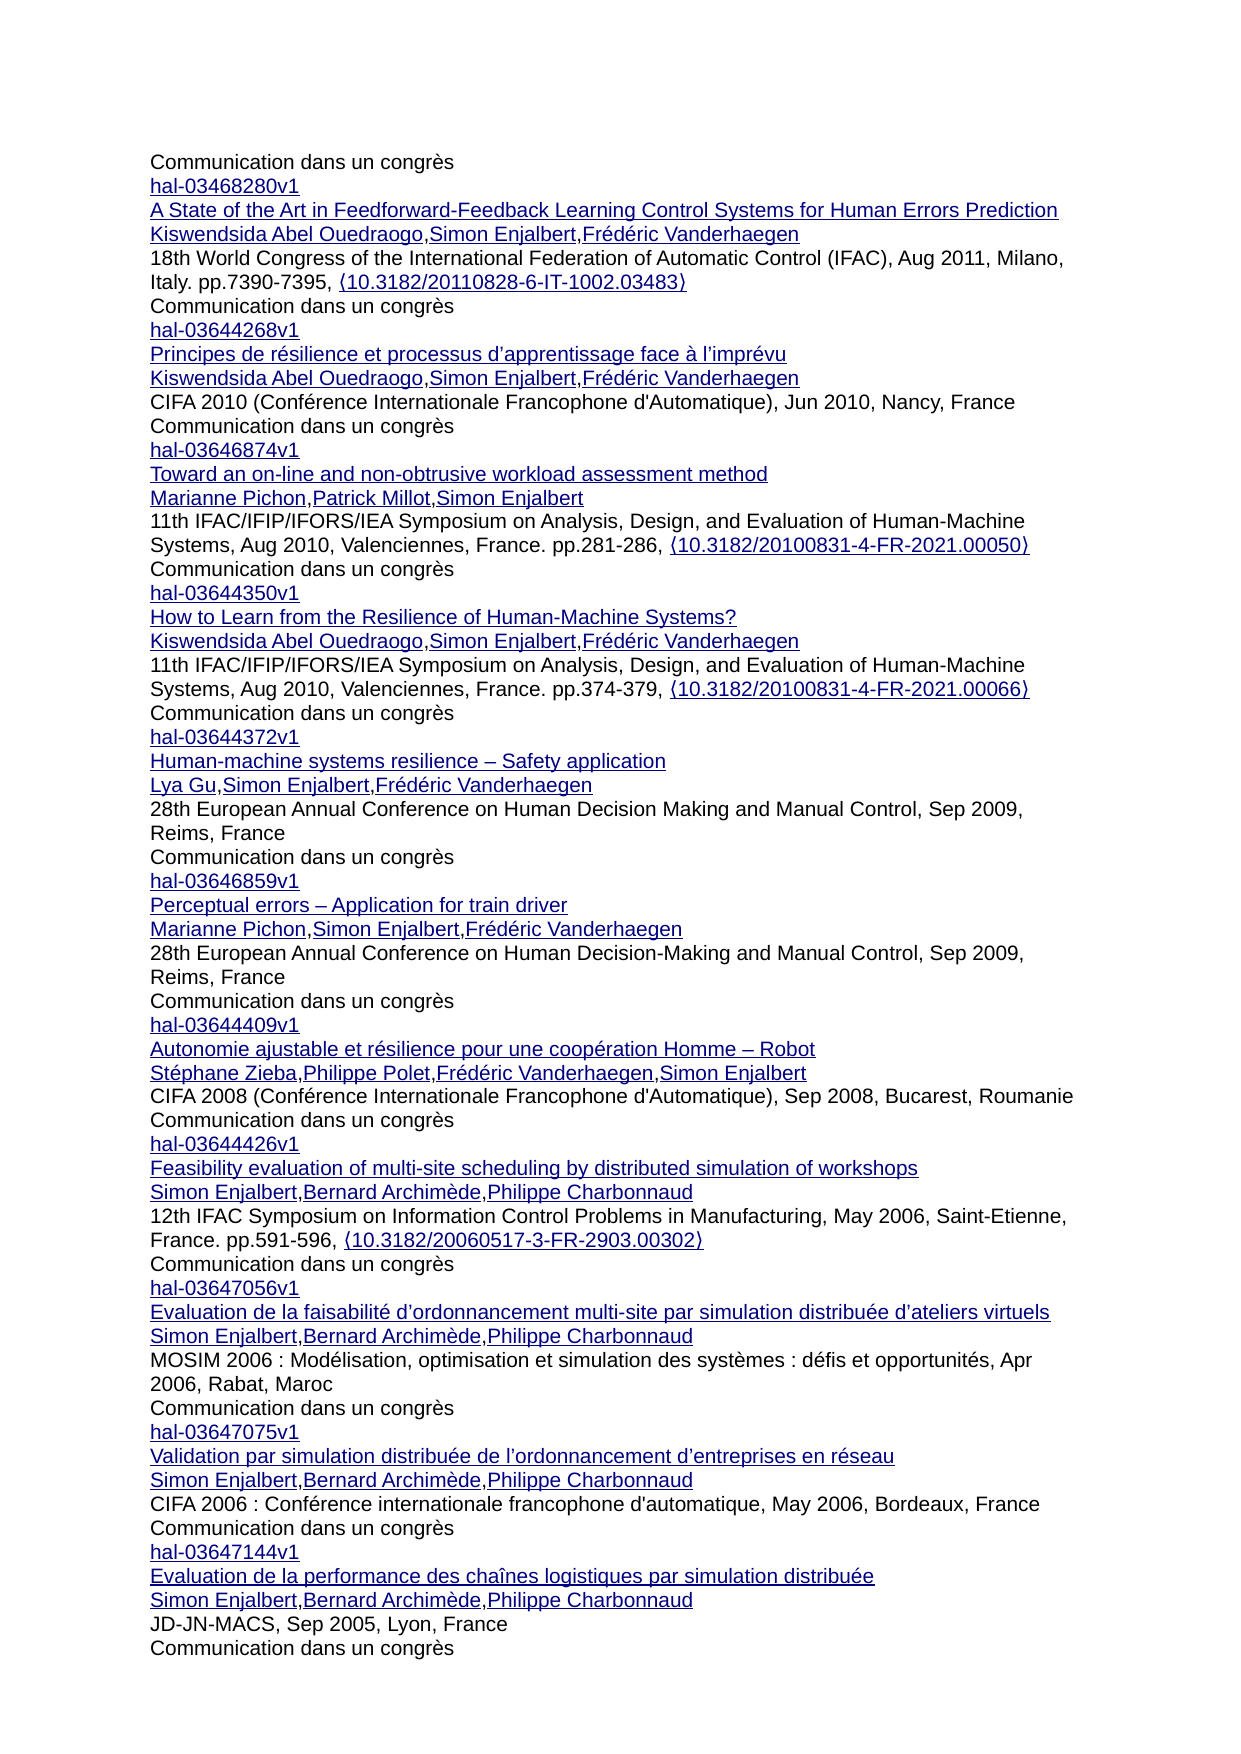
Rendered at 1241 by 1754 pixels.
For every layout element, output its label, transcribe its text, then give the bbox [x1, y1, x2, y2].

table_cell Autonomie ajustable et résilience pour une coopération Homme – Robot Stéphane Zieba,Philippe Polet,Frédéric Vanderhaegen,Simon Enjalbert CIFA 2008 (Conférence Internationale Francophone d'Automatique), Sep 2008, Bucarest, Roumanie Communication dans un congrès hal-03644426v1 [150, 1036, 1090, 1156]
table_cell Toward an on-line and non-obtrusive workload assessment method Marianne Pichon,Patrick Millot,Simon Enjalbert 11th IFAC/IFIP/IFORS/IEA Symposium on Analysis, Design, and Evaluation of Human-Machine Systems, Aug 2010, Valenciennes, France. pp.281-286, ⟨10.3182/20100831-4-FR-2021.00050⟩ Communication dans un congrès hal-03644350v1 [150, 461, 1090, 605]
table_cell Principes de résilience et processus d’apprentissage face à l’imprévu Kiswendsida Abel Ouedraogo,Simon Enjalbert,Frédéric Vanderhaegen CIFA 2010 (Conférence Internationale Francophone d'Automatique), Jun 2010, Nancy, France Communication dans un congrès hal-03646874v1 [150, 342, 1090, 461]
table_cell Feasibility evaluation of multi-site scheduling by distributed simulation of workshops Simon Enjalbert,Bernard Archimède,Philippe Charbonnaud 12th IFAC Symposium on Information Control Problems in Manufacturing, May 2006, Saint-Etienne, France. pp.591-596, ⟨10.3182/20060517-3-FR-2903.00302⟩ Communication dans un congrès hal-03647056v1 [150, 1156, 1090, 1300]
table_cell Evaluation de la performance des chaînes logistiques par simulation distribuée Simon Enjalbert,Bernard Archimède,Philippe Charbonnaud JD-JN-MACS, Sep 2005, Lyon, France Communication dans un congrès [150, 1564, 1090, 1659]
table_cell Validation par simulation distribuée de l’ordonnancement d’entreprises en réseau Simon Enjalbert,Bernard Archimède,Philippe Charbonnaud CIFA 2006 : Conférence internationale francophone d'automatique, May 2006, Bordeaux, France Communication dans un congrès hal-03647144v1 [150, 1444, 1090, 1563]
table_cell Evaluation de la faisabilité d’ordonnancement multi-site par simulation distribuée d’ateliers virtuels Simon Enjalbert,Bernard Archimède,Philippe Charbonnaud MOSIM 2006 : Modélisation, optimisation et simulation des systèmes : défis et opportunités, Apr 2006, Rabat, Maroc Communication dans un congrès hal-03647075v1 [150, 1300, 1090, 1444]
table_cell A State of the Art in Feedforward-Feedback Learning Control Systems for Human Errors Prediction Kiswendsida Abel Ouedraogo,Simon Enjalbert,Frédéric Vanderhaegen 18th World Congress of the International Federation of Automatic Control (IFAC), Aug 2011, Milano, Italy. pp.7390-7395, ⟨10.3182/20110828-6-IT-1002.03483⟩ Communication dans un congrès hal-03644268v1 [150, 198, 1090, 342]
table_cell How to Learn from the Resilience of Human-Machine Systems? Kiswendsida Abel Ouedraogo,Simon Enjalbert,Frédéric Vanderhaegen 11th IFAC/IFIP/IFORS/IEA Symposium on Analysis, Design, and Evaluation of Human-Machine Systems, Aug 2010, Valenciennes, France. pp.374-379, ⟨10.3182/20100831-4-FR-2021.00066⟩ Communication dans un congrès hal-03644372v1 [150, 605, 1090, 749]
table_cell Communication dans un congrès hal-03468280v1 [150, 150, 1090, 198]
table_cell Human-machine systems resilience – Safety application Lya Gu,Simon Enjalbert,Frédéric Vanderhaegen 28th European Annual Conference on Human Decision Making and Manual Control, Sep 2009, Reims, France Communication dans un congrès hal-03646859v1 [150, 749, 1090, 893]
table_cell Perceptual errors – Application for train driver Marianne Pichon,Simon Enjalbert,Frédéric Vanderhaegen 28th European Annual Conference on Human Decision-Making and Manual Control, Sep 2009, Reims, France Communication dans un congrès hal-03644409v1 [150, 893, 1090, 1036]
